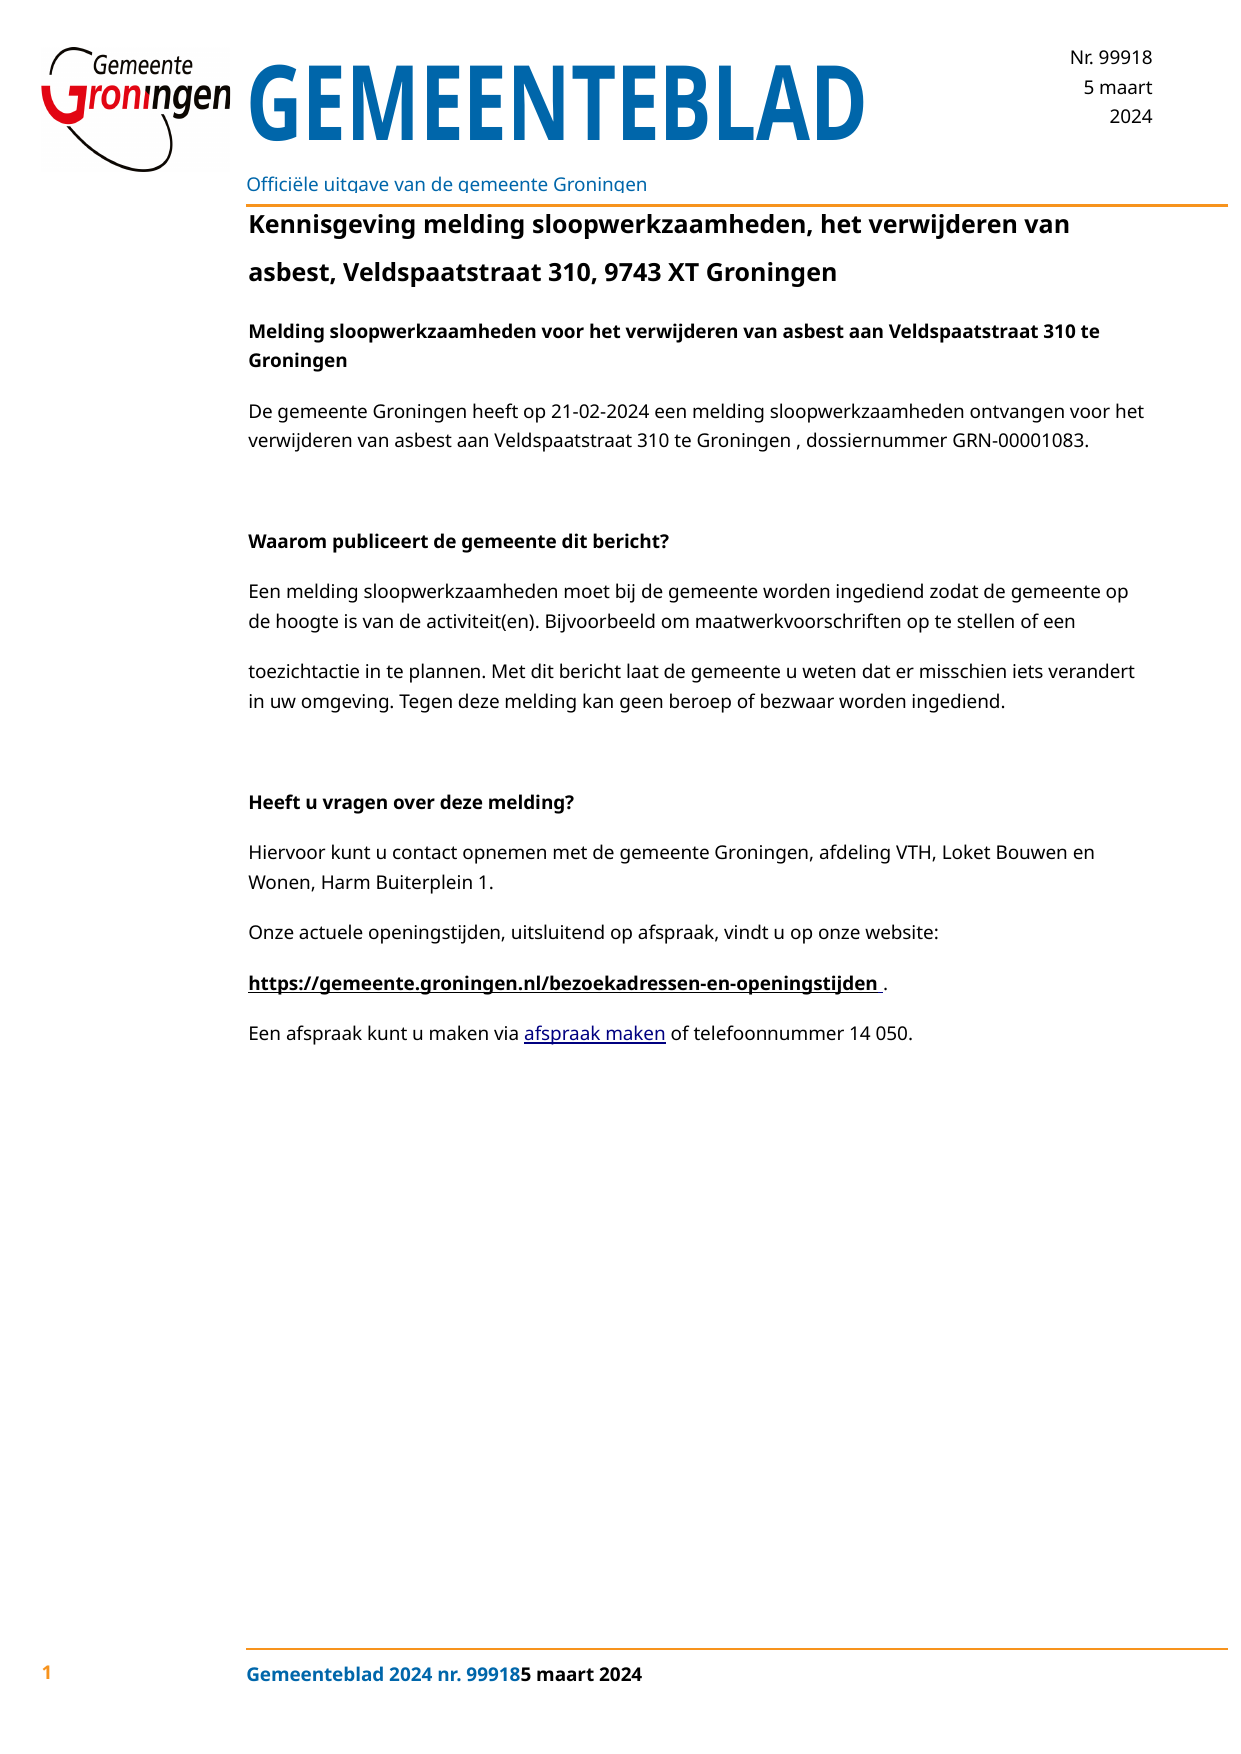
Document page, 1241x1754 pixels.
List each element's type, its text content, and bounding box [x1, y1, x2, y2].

text https://gemeente.groningen.nl/bezoekadressen-en-openingstijden . [248, 970, 1152, 996]
text Waarom publiceert de gemeente dit bericht? [248, 528, 1152, 554]
text Heeft u vragen over deze melding? [248, 789, 1152, 815]
text Kennisgeving melding sloopwerkzaamheden, het verwijderen van asbest, Veldspaatstraat 310, 9743 XT Groningen [248, 207, 1152, 288]
text Onze actuele openingstijden, uitsluitend op afspraak, vindt u op onze website: [248, 919, 1152, 945]
picture [41, 47, 231, 172]
text Hiervoor kunt u contact opnemen met de gemeente Groningen, afdeling VTH, Loket Bouwen en Wonen, Harm Buiterplein 1. [248, 839, 1152, 895]
text Een melding sloopwerkzaamheden moet bij de gemeente worden ingediend zodat de gemeente op de hoogte is van de activiteit(en). Bijvoorbeeld om maatwerkvoorschriften op te stellen of een [248, 579, 1152, 634]
text De gemeente Groningen heeft op 21-02-2024 een melding sloopwerkzaamheden ontvangen voor het verwijderen van asbest aan Veldspaatstraat 310 te Groningen , dossiernummer GRN-00001083. [248, 398, 1152, 453]
text toezichtactie in te plannen. Met dit bericht laat de gemeente u weten dat er misschien iets verandert in uw omgeving. Tegen deze melding kan geen beroep of bezwaar worden ingediend. [248, 659, 1152, 714]
text Een afspraak kunt u maken via afspraak maken of telefoonnummer 14 050. [248, 1020, 1152, 1046]
text Melding sloopwerkzaamheden voor het verwijderen van asbest aan Veldspaatstraat 310 te Groningen [248, 318, 1152, 373]
